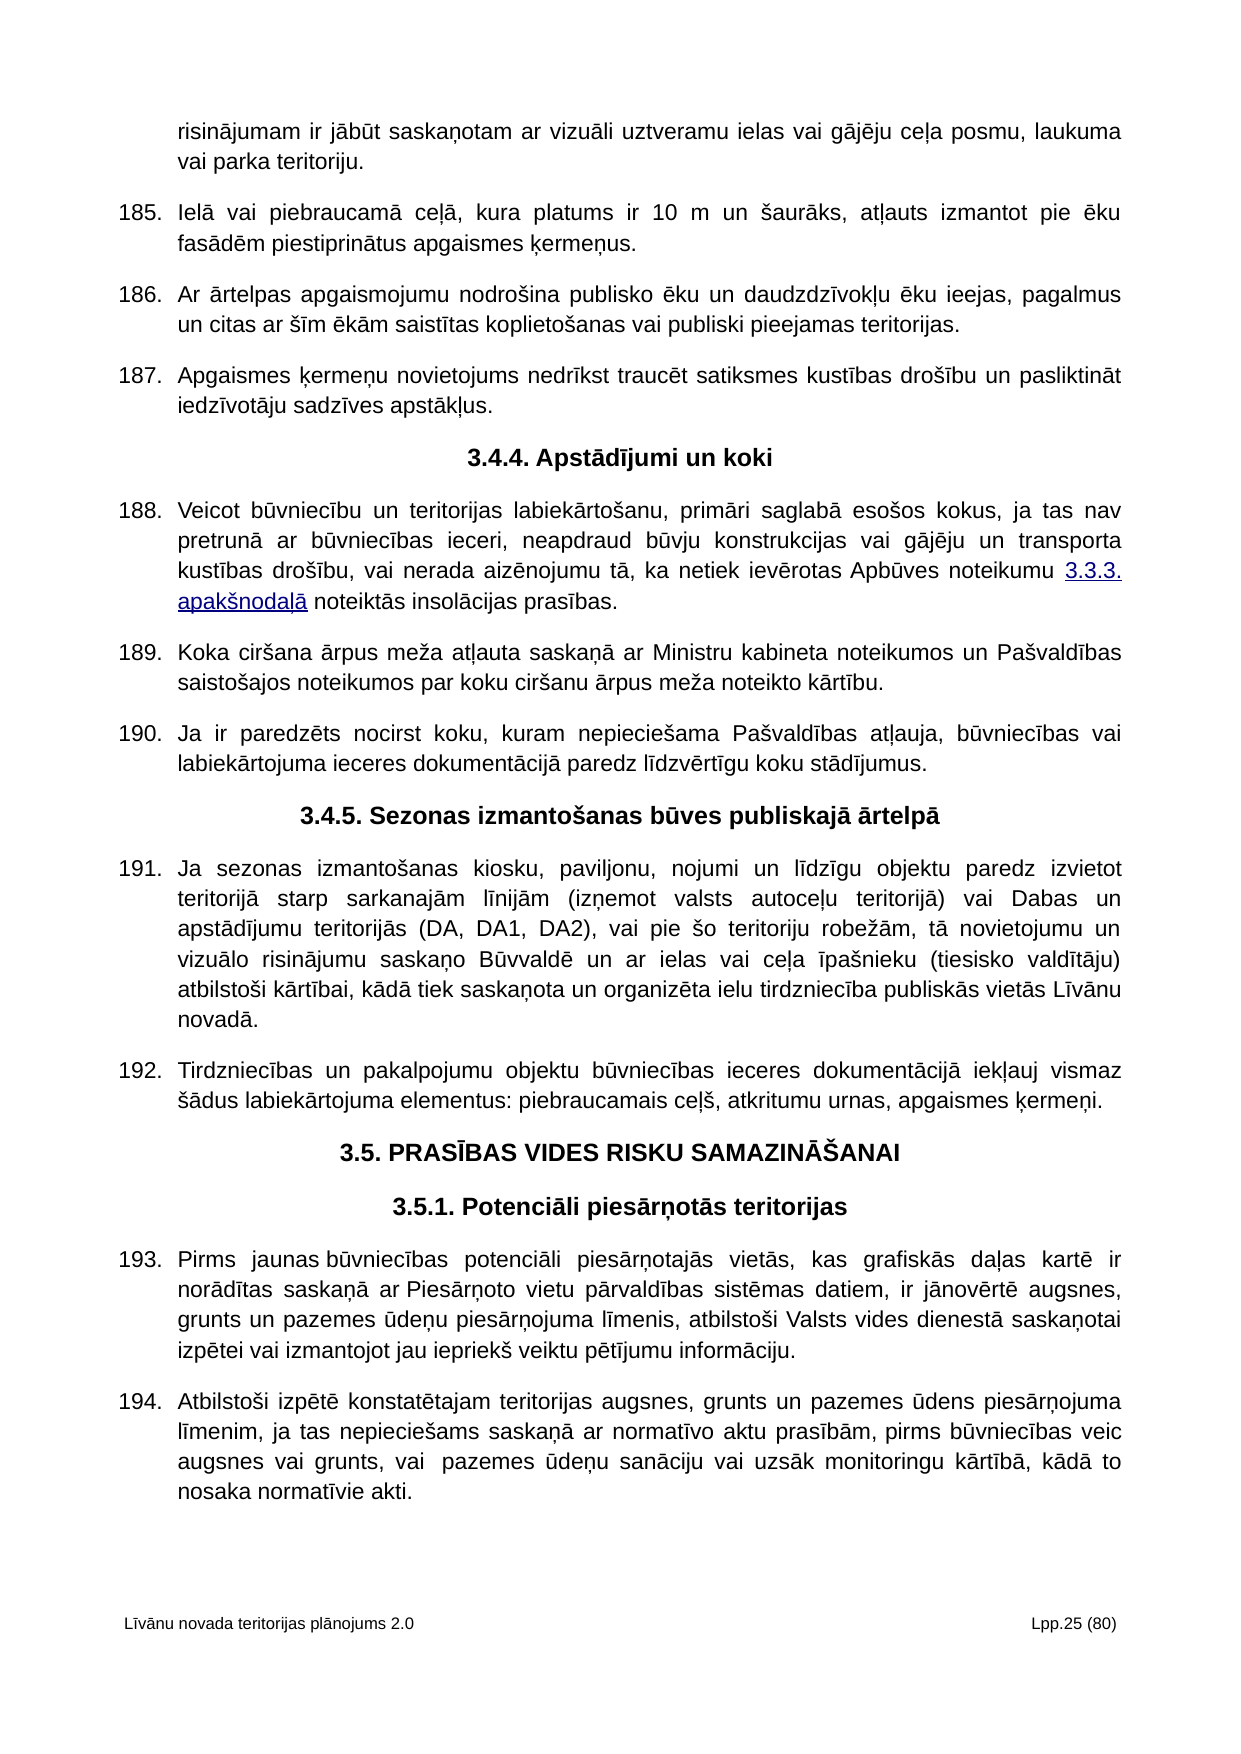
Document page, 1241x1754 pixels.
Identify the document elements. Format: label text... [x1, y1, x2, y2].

text 192. Tirdzniecības un pakalpojumu objektu būvniecības ieceres dokumentācijā iekļauj vismaz šādus labiekārtojuma elementus: piebraucamais ceļš, atkritumu urnas, apgaismes ķermeņi. [118, 1057, 1122, 1114]
text 190. Ja ir paredzēts nocirst koku, kuram nepieciešama Pašvaldības atļauja, būvniecības vai labiekārtojuma ieceres dokumentācijā paredz līdzvērtīgu koku stādījumus. [118, 720, 1122, 776]
subtitle 3.5.1. Potenciāli piesārņotās teritorijas [118, 1192, 1122, 1221]
text 193. Pirms jaunas būvniecības potenciāli piesārņotajās vietās, kas grafiskās daļas kartē ir norādītas saskaņā ar Piesārņoto vietu pārvaldības sistēmas datiem, ir jānovērtē augsnes, grunts un pazemes ūdeņu piesārņojuma līmenis, atbilstoši Valsts vides dienestā saskaņotai izpētei vai izmantojot jau iepriekš veiktu pētījumu informāciju. [118, 1246, 1122, 1363]
text risinājumam ir jābūt saskaņotam ar vizuāli uztveramu ielas vai gājēju ceļa posmu, laukuma vai parka teritoriju. [118, 118, 1122, 175]
text 191. Ja sezonas izmantošanas kiosku, paviljonu, nojumi un līdzīgu objektu paredz izvietot teritorijā starp sarkanajām līnijām (izņemot valsts autoceļu teritorijā) vai Dabas un apstādījumu teritorijās (DA, DA1, DA2), vai pie šo teritoriju robežām, tā novietojumu un vizuālo risinājumu saskaņo Būvvaldē un ar ielas vai ceļa īpašnieku (tiesisko valdītāju) atbilstoši kārtībai, kādā tiek saskaņota un organizēta ielu tirdzniecība publiskās vietās Līvānu novadā. [118, 855, 1122, 1032]
subtitle 3.4.5. Sezonas izmantošanas būves publiskajā ārtelpā [118, 801, 1122, 830]
subtitle 3.5. Prasības vides risku samazināšanai [118, 1138, 1122, 1167]
text 185. Ielā vai piebraucamā ceļā, kura platums ir 10 m un šaurāks, atļauts izmantot pie ēku fasādēm piestiprinātus apgaismes ķermeņus. [118, 199, 1122, 256]
subtitle 3.4.4. Apstādījumi un koki [118, 443, 1122, 472]
text 188. Veicot būvniecību un teritorijas labiekārtošanu, primāri saglabā esošos kokus, ja tas nav pretrunā ar būvniecības ieceri, neapdraud būvju konstrukcijas vai gājēju un transporta kustības drošību, vai nerada aizēnojumu tā, ka netiek ievērotas Apbūves noteikumu 3.3.3. apakšnodaļā noteiktās insolācijas prasības. [118, 497, 1122, 614]
text 187. Apgaismes ķermeņu novietojums nedrīkst traucēt satiksmes kustības drošību un pasliktināt iedzīvotāju sadzīves apstākļus. [118, 362, 1122, 418]
text 189. Koka ciršana ārpus meža atļauta saskaņā ar Ministru kabineta noteikumos un Pašvaldības saistošajos noteikumos par koku ciršanu ārpus meža noteikto kārtību. [118, 639, 1122, 695]
text 186. Ar ārtelpas apgaismojumu nodrošina publisko ēku un daudzdzīvokļu ēku ieejas, pagalmus un citas ar šīm ēkām saistītas koplietošanas vai publiski pieejamas teritorijas. [118, 281, 1122, 337]
text 194. Atbilstoši izpētē konstatētajam teritorijas augsnes, grunts un pazemes ūdens piesārņojuma līmenim, ja tas nepieciešams saskaņā ar normatīvo aktu prasībām, pirms būvniecības veic augsnes vai grunts, vai pazemes ūdeņu sanāciju vai uzsāk monitoringu kārtībā, kādā to nosaka normatīvie akti. [118, 1388, 1122, 1505]
